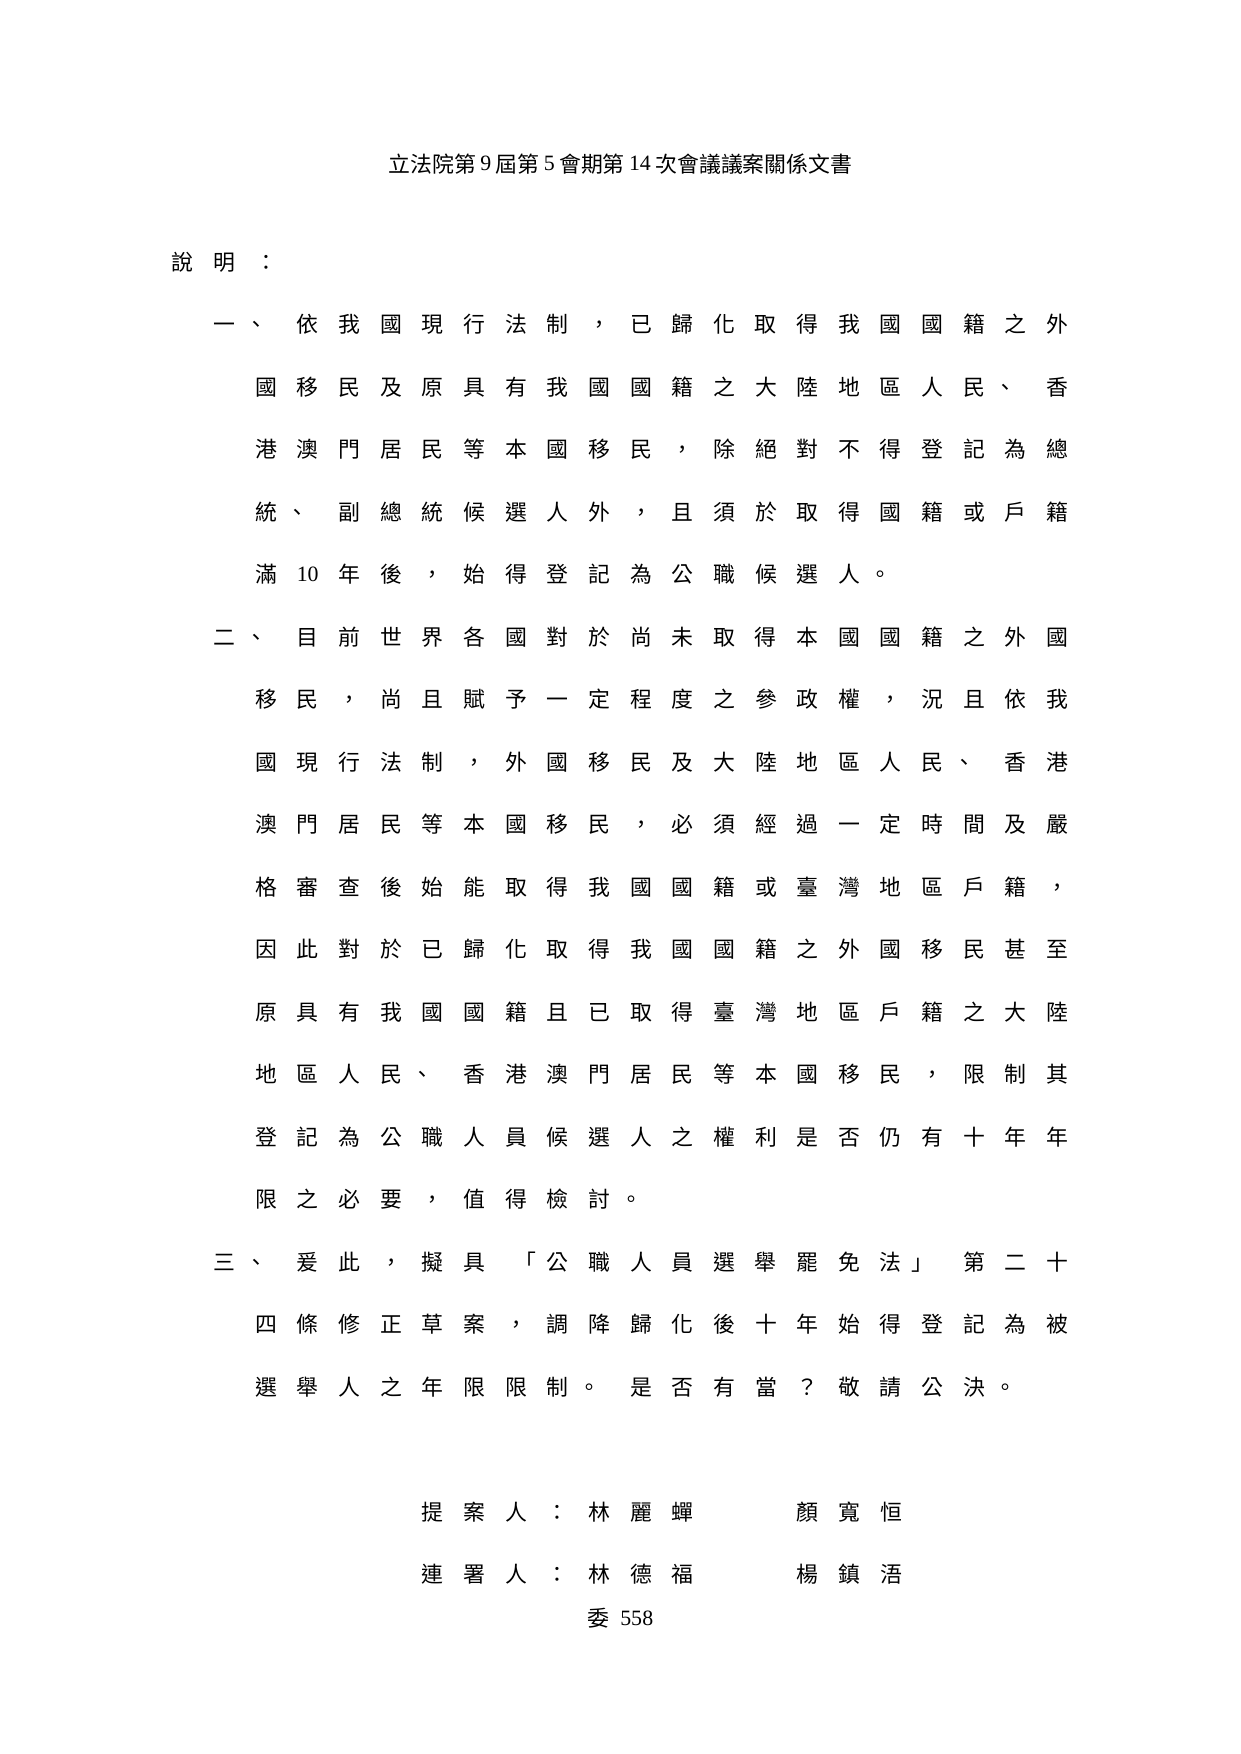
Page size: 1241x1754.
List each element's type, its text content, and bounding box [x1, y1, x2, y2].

text 三、爰此，擬具「公職人員選舉罷免法」第二十四條修正草案，調降歸化後十年始得登記為被選舉人之年限限制。是否有當？敬請公決。 [184, 1219, 1078, 1406]
text 說明： [162, 219, 1078, 281]
text 一、依我國現行法制，已歸化取得我國國籍之外國移民及原具有我國國籍之大陸地區人民、香港澳門居民等本國移民，除絕對不得登記為總統、副總統候選人外，且須於取得國籍或戶籍滿10年後，始得登記為公職候選人。 [184, 281, 1078, 594]
text 提案人：林麗蟬 顏寬恒 [403, 1469, 1012, 1531]
text 二、目前世界各國對於尚未取得本國國籍之外國移民，尚且賦予一定程度之參政權，況且依我國現行法制，外國移民及大陸地區人民、香港澳門居民等本國移民，必須經過一定時間及嚴格審查後始能取得我國國籍或臺灣地區戶籍，因此對於已歸化取得我國國籍之外國移民甚至原具有我國國籍且已取得臺灣地區戶籍之大陸地區人民、香港澳門居民等本國移民，限制其登記為公職人員候選人之權利是否仍有十年年限之必要，值得檢討。 [184, 594, 1078, 1219]
text 連署人：林德福 楊鎮浯 [403, 1531, 1012, 1594]
